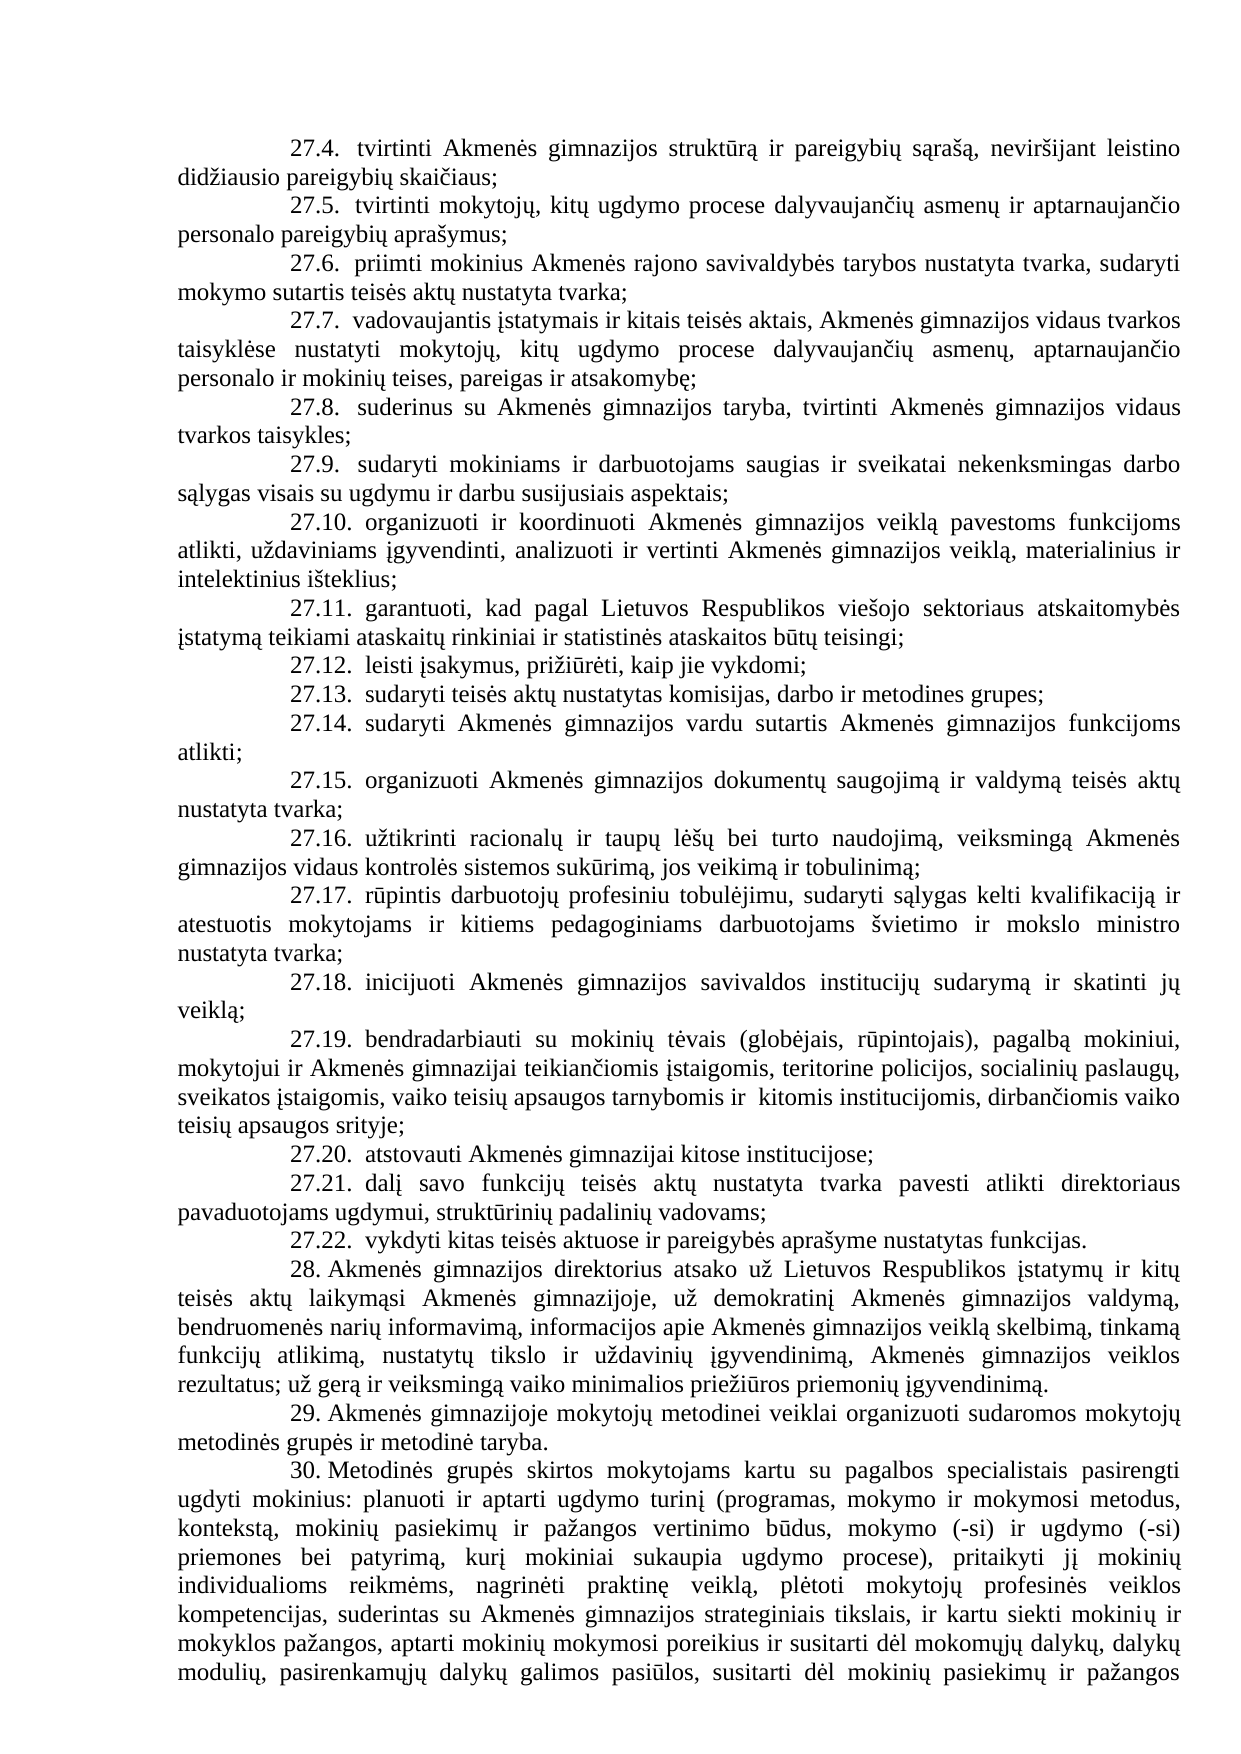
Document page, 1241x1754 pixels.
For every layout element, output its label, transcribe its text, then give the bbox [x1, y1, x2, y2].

text 27.22. vykdyti kitas teisės aktuose ir pareigybės aprašyme nustatytas funkcijas. [177, 1225, 1181, 1254]
text 29. Akmenės gimnazijoje mokytojų metodinei veiklai organizuoti sudaromos mokytojų metodinės grupės ir metodinė taryba. [177, 1398, 1181, 1455]
text 27.14. sudaryti Akmenės gimnazijos vardu sutartis Akmenės gimnazijos funkcijoms atlikti; [177, 708, 1181, 765]
text 27.9. sudaryti mokiniams ir darbuotojams saugias ir sveikatai nekenksmingas darbo sąlygas visais su ugdymu ir darbu susijusiais aspektais; [177, 449, 1181, 507]
text 28. Akmenės gimnazijos direktorius atsako už Lietuvos Respublikos įstatymų ir kitų teisės aktų laikymąsi Akmenės gimnazijoje, už demokratinį Akmenės gimnazijos valdymą, bendruomenės narių informavimą, informacijos apie Akmenės gimnazijos veiklą skelbimą, tinkamą funkcijų atlikimą, nustatytų tikslo ir uždavinių įgyvendinimą, Akmenės gimnazijos veiklos rezultatus; už gerą ir veiksmingą vaiko minimalios priežiūros priemonių įgyvendinimą. [177, 1254, 1181, 1398]
text 27.4. tvirtinti Akmenės gimnazijos struktūrą ir pareigybių sąrašą, neviršijant leistino didžiausio pareigybių skaičiaus; [177, 133, 1181, 190]
text 27.20. atstovauti Akmenės gimnazijai kitose institucijose; [177, 1139, 1181, 1168]
text 27.17. rūpintis darbuotojų profesiniu tobulėjimu, sudaryti sąlygas kelti kvalifikaciją ir atestuotis mokytojams ir kitiems pedagoginiams darbuotojams švietimo ir mokslo ministro nustatyta tvarka; [177, 880, 1181, 967]
text 27.7. vadovaujantis įstatymais ir kitais teisės aktais, Akmenės gimnazijos vidaus tvarkos taisyklėse nustatyti mokytojų, kitų ugdymo procese dalyvaujančių asmenų, aptarnaujančio personalo ir mokinių teises, pareigas ir atsakomybę; [177, 305, 1181, 392]
text 30. Metodinės grupės skirtos mokytojams kartu su pagalbos specialistais pasirengti ugdyti mokinius: planuoti ir aptarti ugdymo turinį (programas, mokymo ir mokymosi metodus, kontekstą, mokinių pasiekimų ir pažangos vertinimo būdus, mokymo (-si) ir ugdymo (-si) priemones bei patyrimą, kurį mokiniai sukaupia ugdymo procese), pritaikyti jį mokinių individualioms reikmėms, nagrinėti praktinę veiklą, plėtoti mokytojų profesinės veiklos kompetencijas, suderintas su Akmenės gimnazijos strateginiais tikslais, ir kartu siekti mokinių ir mokyklos pažangos, aptarti mokinių mokymosi poreikius ir susitarti dėl mokomųjų dalykų, dalykų modulių, pasirenkamųjų dalykų galimos pasiūlos, susitarti dėl mokinių pasiekimų ir pažangos [177, 1455, 1181, 1685]
text 27.19. bendradarbiauti su mokinių tėvais (globėjais, rūpintojais), pagalbą mokiniui, mokytojui ir Akmenės gimnazijai teikiančiomis įstaigomis, teritorine policijos, socialinių paslaugų, sveikatos įstaigomis, vaiko teisių apsaugos tarnybomis ir kitomis institucijomis, dirbančiomis vaiko teisių apsaugos srityje; [177, 1024, 1181, 1139]
text 27.10. organizuoti ir koordinuoti Akmenės gimnazijos veiklą pavestoms funkcijoms atlikti, uždaviniams įgyvendinti, analizuoti ir vertinti Akmenės gimnazijos veiklą, materialinius ir intelektinius išteklius; [177, 507, 1181, 593]
text 27.12. leisti įsakymus, prižiūrėti, kaip jie vykdomi; [177, 650, 1181, 679]
text 27.8. suderinus su Akmenės gimnazijos taryba, tvirtinti Akmenės gimnazijos vidaus tvarkos taisykles; [177, 392, 1181, 449]
text 27.5. tvirtinti mokytojų, kitų ugdymo procese dalyvaujančių asmenų ir aptarnaujančio personalo pareigybių aprašymus; [177, 190, 1181, 248]
text 27.6. priimti mokinius Akmenės rajono savivaldybės tarybos nustatyta tvarka, sudaryti mokymo sutartis teisės aktų nustatyta tvarka; [177, 248, 1181, 305]
text 27.13. sudaryti teisės aktų nustatytas komisijas, darbo ir metodines grupes; [177, 679, 1181, 708]
text 27.15. organizuoti Akmenės gimnazijos dokumentų saugojimą ir valdymą teisės aktų nustatyta tvarka; [177, 765, 1181, 823]
text 27.18. inicijuoti Akmenės gimnazijos savivaldos institucijų sudarymą ir skatinti jų veiklą; [177, 967, 1181, 1024]
text 27.16. užtikrinti racionalų ir taupų lėšų bei turto naudojimą, veiksmingą Akmenės gimnazijos vidaus kontrolės sistemos sukūrimą, jos veikimą ir tobulinimą; [177, 823, 1181, 880]
text 27.11. garantuoti, kad pagal Lietuvos Respublikos viešojo sektoriaus atskaitomybės įstatymą teikiami ataskaitų rinkiniai ir statistinės ataskaitos būtų teisingi; [177, 593, 1181, 650]
text 27.21. dalį savo funkcijų teisės aktų nustatyta tvarka pavesti atlikti direktoriaus pavaduotojams ugdymui, struktūrinių padalinių vadovams; [177, 1168, 1181, 1225]
